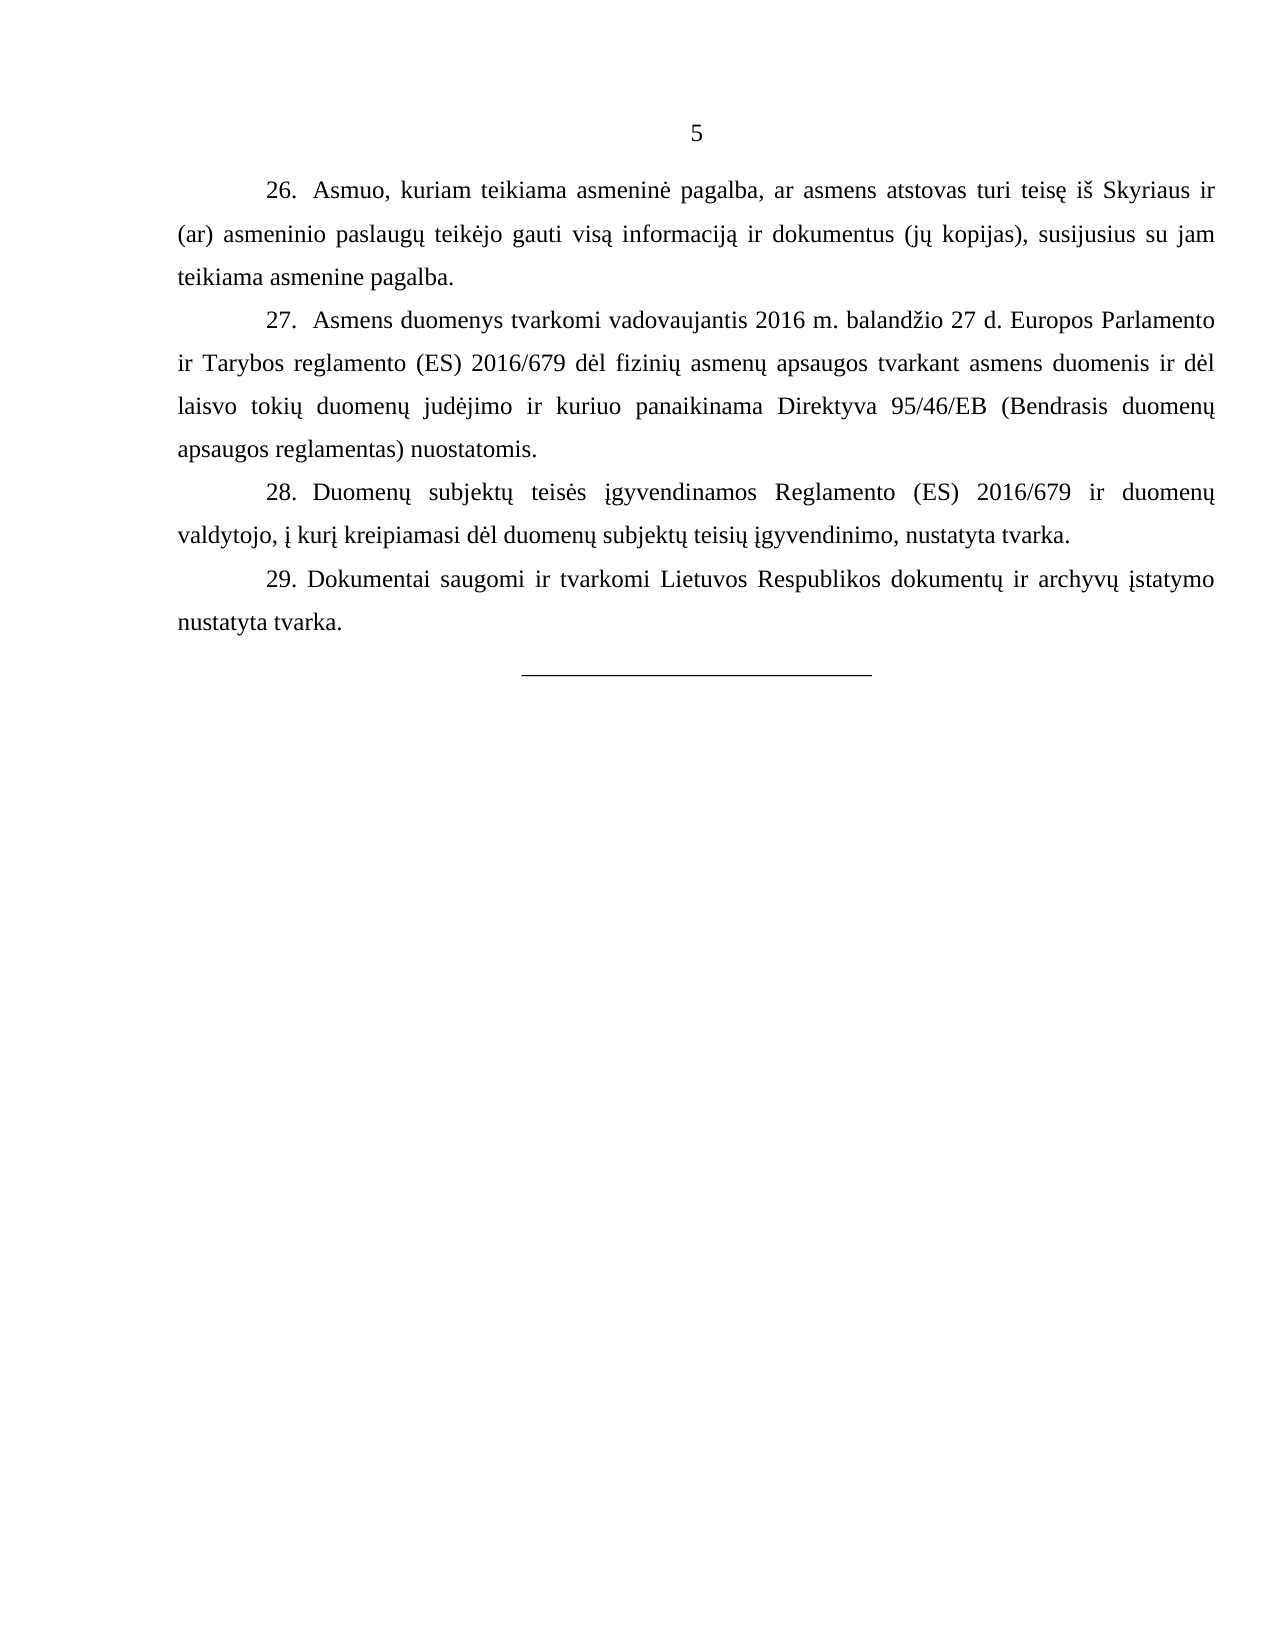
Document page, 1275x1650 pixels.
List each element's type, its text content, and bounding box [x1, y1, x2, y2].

text 28. Duomenų subjektų teisės įgyvendinamos Reglamento (ES) 2016/679 ir duomenų valdytojo, į kurį kreipiamasi dėl duomenų subjektų teisių įgyvendinimo, nustatyta tvarka. [177, 477, 1216, 549]
text 26. Asmuo, kuriam teikiama asmeninė pagalba, ar asmens atstovas turi teisę iš Skyriaus ir (ar) asmeninio paslaugų teikėjo gauti visą informaciją ir dokumentus (jų kopijas), susijusius su jam teikiama asmenine pagalba. [177, 176, 1216, 291]
text ____________________________ [177, 650, 1216, 679]
text 27. Asmens duomenys tvarkomi vadovaujantis 2016 m. balandžio 27 d. Europos Parlamento ir Tarybos reglamento (ES) 2016/679 dėl fizinių asmenų apsaugos tvarkant asmens duomenis ir dėl laisvo tokių duomenų judėjimo ir kuriuo panaikinama Direktyva 95/46/EB (Bendrasis duomenų apsaugos reglamentas) nuostatomis. [177, 305, 1216, 463]
text 29. Dokumentai saugomi ir tvarkomi Lietuvos Respublikos dokumentų ir archyvų įstatymo nustatyta tvarka. [177, 564, 1216, 636]
